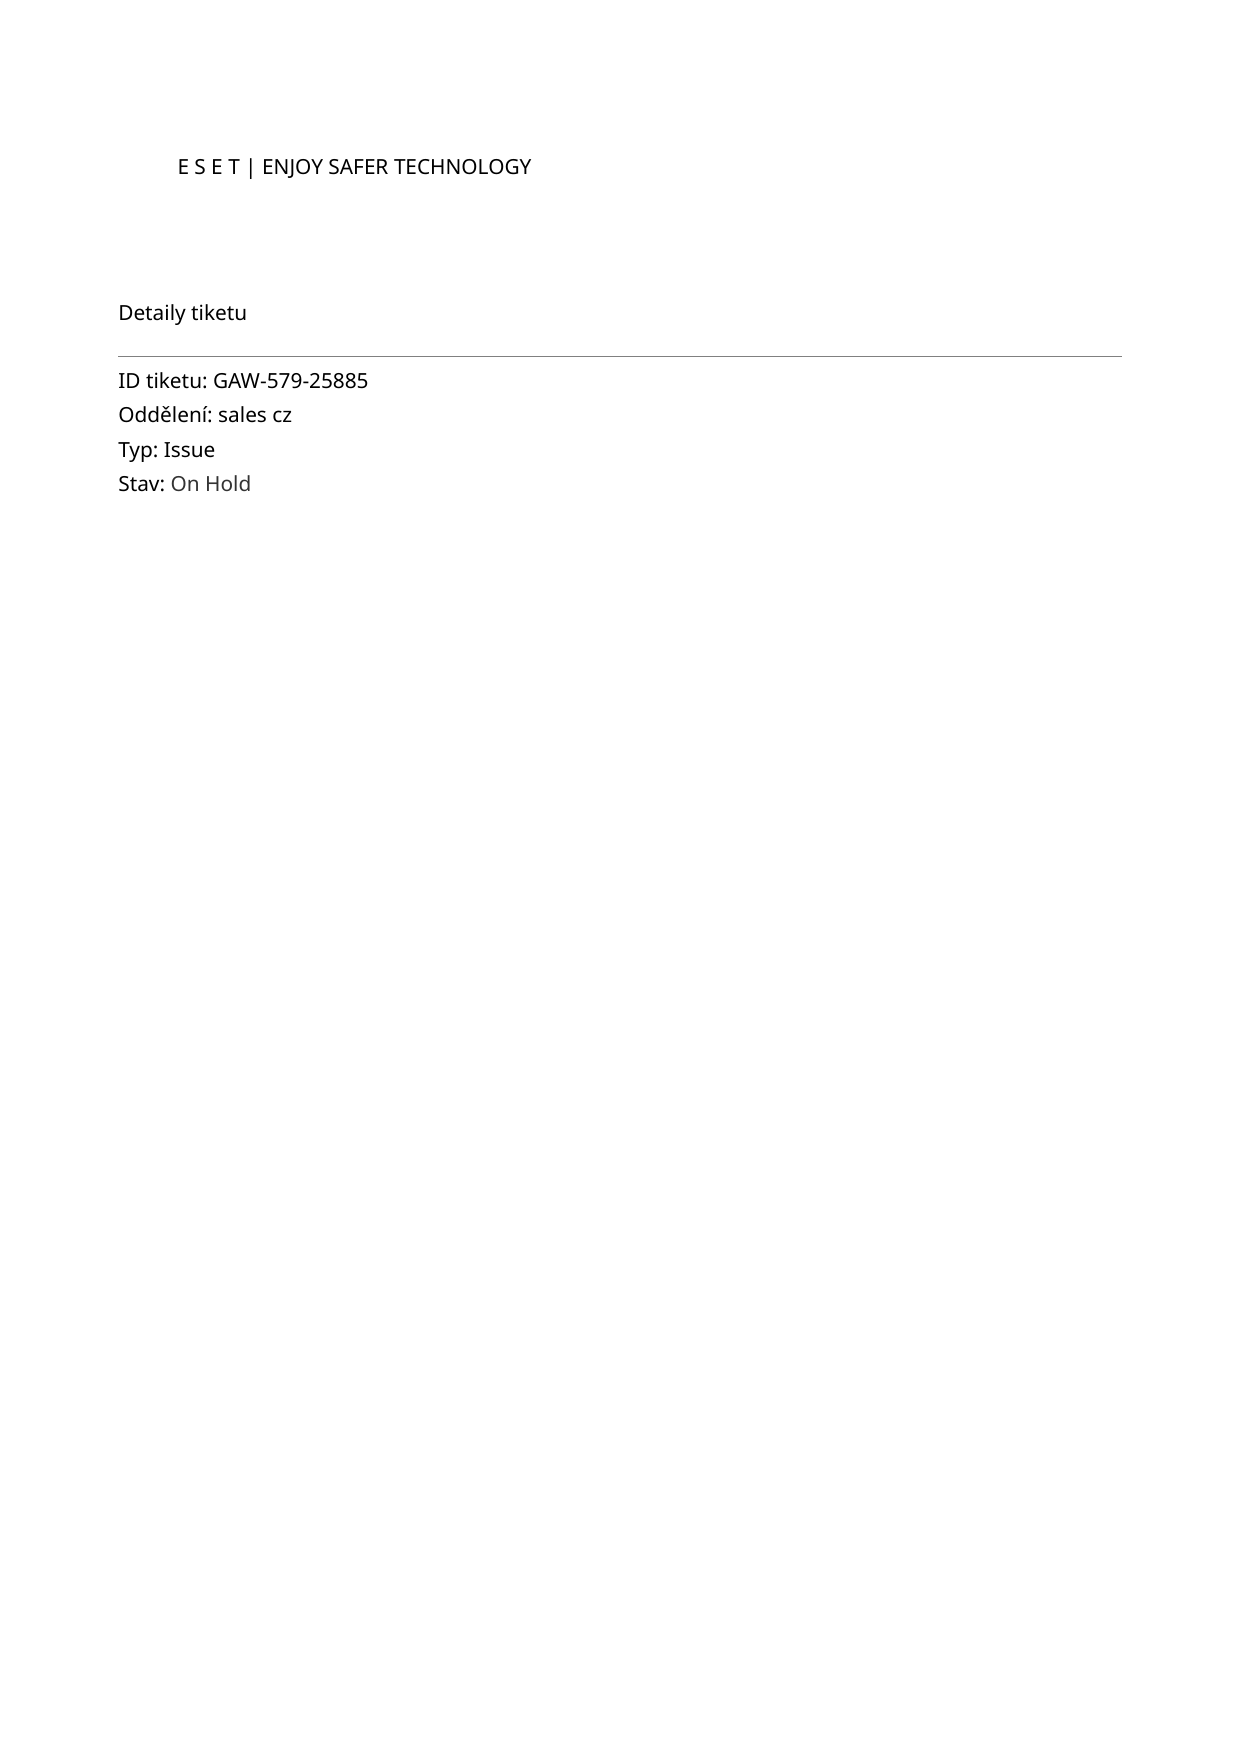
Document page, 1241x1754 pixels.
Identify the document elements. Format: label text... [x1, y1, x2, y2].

text E S E T | ENJOY SAFER TECHNOLOGY [177, 118, 1063, 181]
text Detaily tiketu [118, 196, 1122, 326]
text ID tiketu: GAW-579-25885 Oddělení: sales cz Typ: Issue Stav: On Hold [118, 367, 1122, 497]
